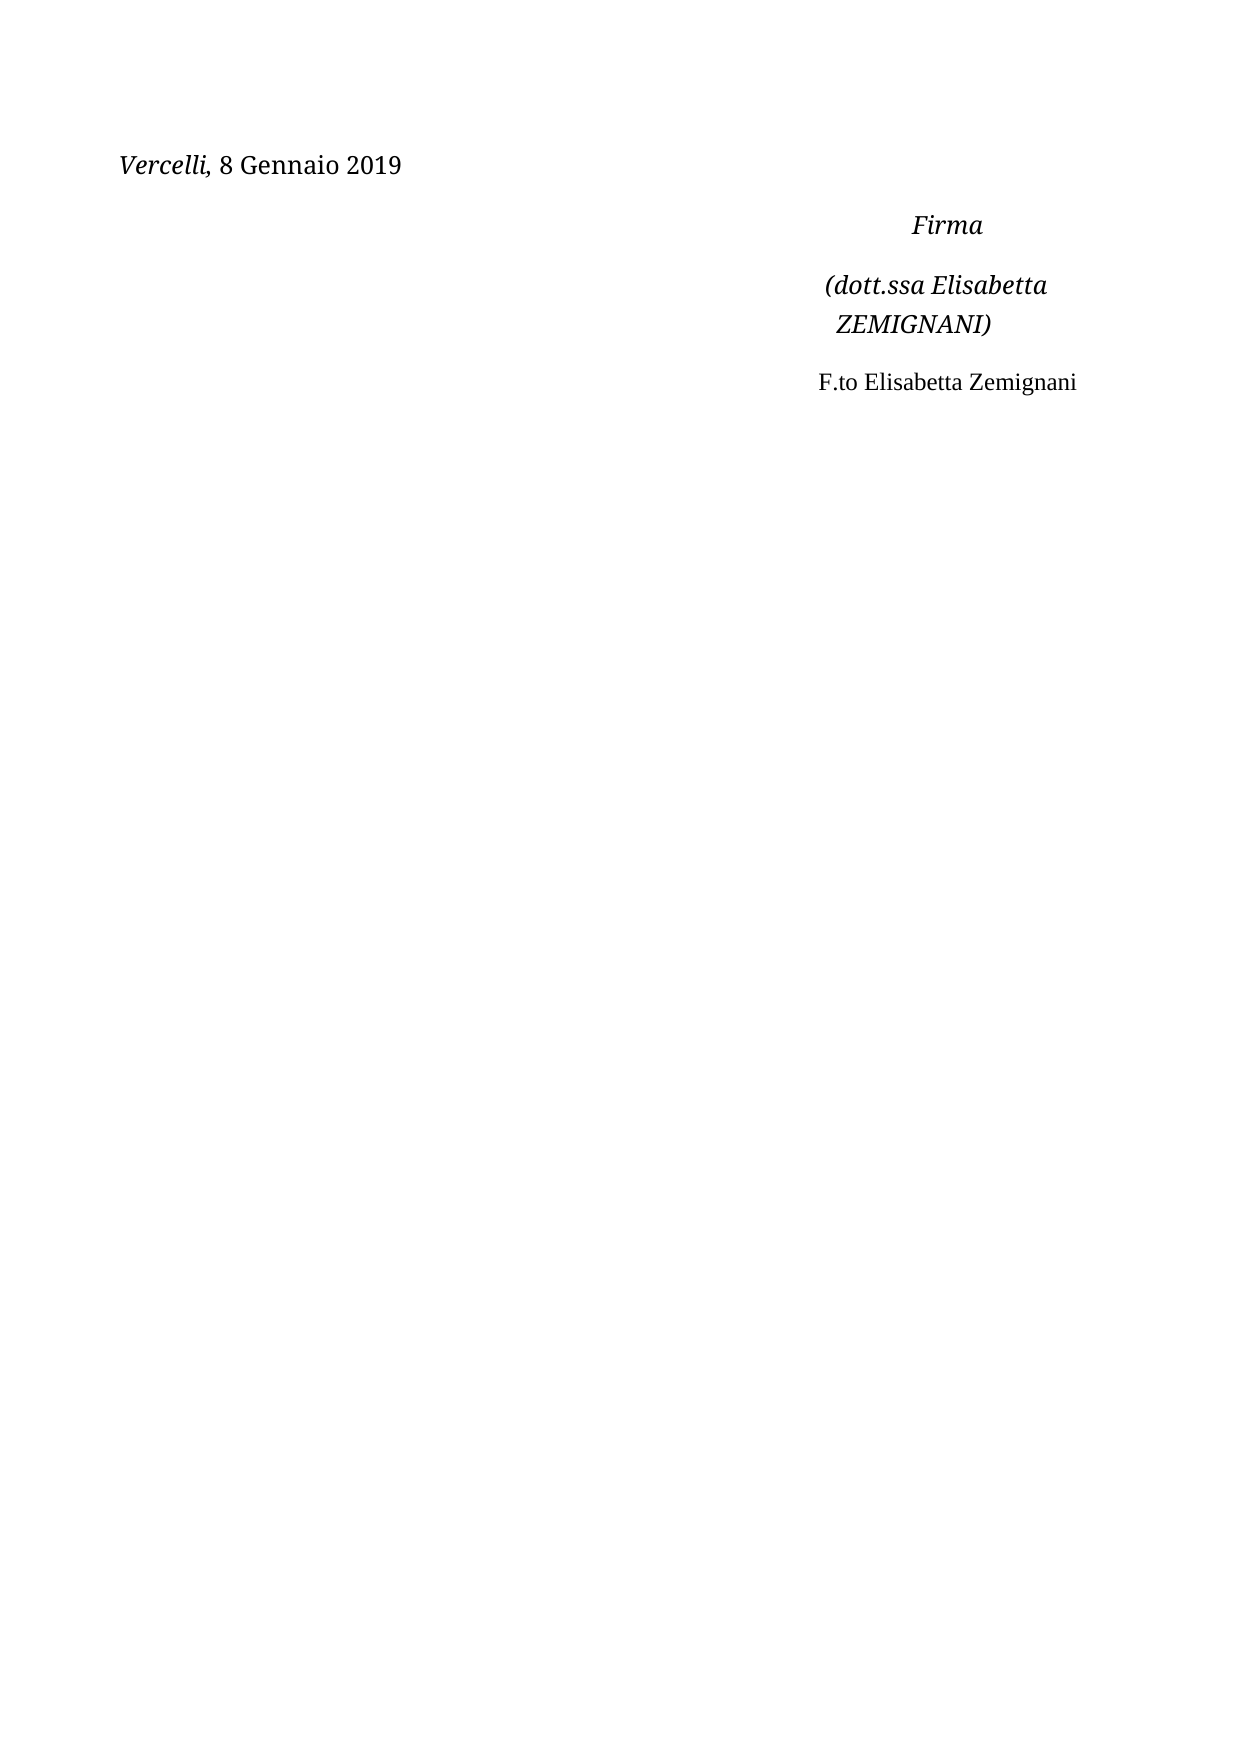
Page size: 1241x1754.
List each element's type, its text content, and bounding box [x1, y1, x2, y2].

text Firma [708, 208, 1122, 242]
text Vercelli, 8 Gennaio 2019 [118, 148, 1122, 182]
text F.to Elisabetta Zemignani [118, 367, 1122, 396]
text (dott.ssa Elisabetta ZEMIGNANI) [708, 268, 1122, 341]
